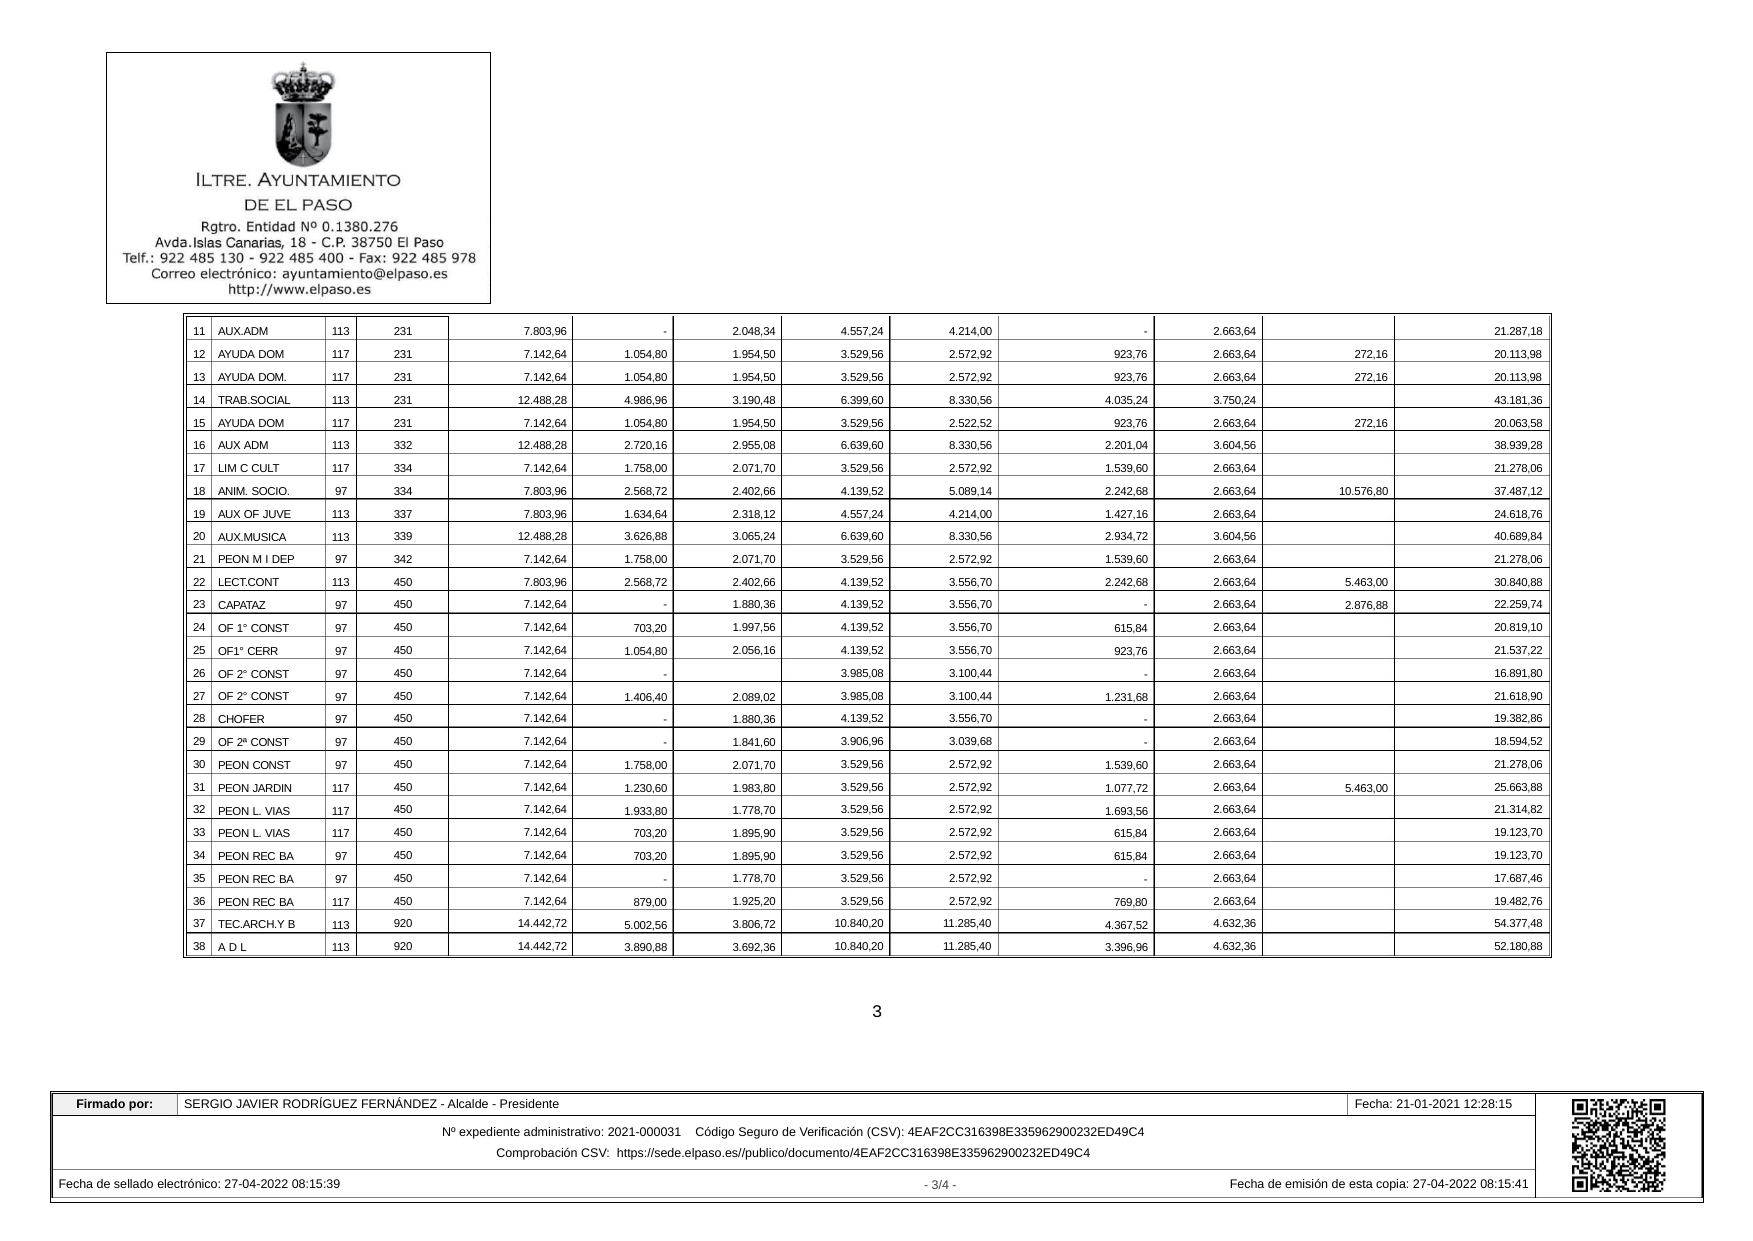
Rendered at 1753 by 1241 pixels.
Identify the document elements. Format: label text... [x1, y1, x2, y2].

text 2.663,64 [1213, 736, 1273, 748]
text PEON REC BA [218, 851, 311, 863]
text 3.604,56 [1213, 531, 1273, 543]
text 1.077,72 [1105, 782, 1165, 794]
text 4.035,24 [1105, 394, 1165, 407]
text 4.139,52 [841, 645, 900, 657]
text 2.242,68 [1105, 577, 1165, 589]
text 97 [335, 554, 367, 566]
text 2 [193, 577, 199, 589]
text 3.556,70 [949, 622, 1009, 634]
text 2.572,92 [949, 759, 1009, 771]
text 97 [335, 668, 364, 681]
text OF 1° CONST [218, 623, 305, 635]
text AYUDA DOM [218, 417, 307, 429]
text 7.803,96 [524, 508, 583, 521]
text 2.663,64 [1213, 622, 1273, 634]
text SERGIO JAVIER RODRÍGUEZ FERNÁNDEZ - Alcalde - Presidente [184, 1098, 586, 1112]
text 703,20 [633, 851, 684, 863]
text 54.377,48 [1494, 918, 1560, 930]
text 1.054,80 [624, 372, 684, 384]
text 2 [193, 645, 199, 657]
text 20.113,98 [1494, 372, 1560, 384]
text 97 [335, 874, 364, 886]
text 12.488,28 [518, 394, 583, 407]
text 117 [332, 372, 367, 384]
text 3.529,56 [841, 417, 900, 429]
text 21.537,22 [1494, 645, 1560, 657]
text 2.663,64 [1213, 463, 1273, 475]
text 7.142,64 [524, 872, 583, 884]
text 3.529,56 [841, 804, 900, 816]
text 1.925,20 [732, 896, 792, 908]
text - [663, 873, 684, 886]
text 2.663,64 [1213, 486, 1273, 498]
text 14.442,72 [518, 918, 583, 930]
text 117 [332, 897, 367, 909]
text PEON L. VIAS [218, 828, 311, 840]
text 7.142,64 [524, 645, 583, 657]
text 1 [193, 349, 199, 361]
text 8.330,56 [949, 394, 1009, 407]
text 7.142,64 [524, 895, 583, 907]
text 113 [332, 509, 367, 521]
text 2 [193, 690, 199, 702]
text 2.663,64 [1213, 872, 1273, 884]
text 2.663,64 [1213, 781, 1273, 793]
text 2.663,64 [1213, 668, 1273, 680]
text 1 [193, 508, 199, 521]
text 615,84 [1114, 851, 1165, 863]
text 1.230,60 [624, 782, 684, 794]
text 1.539,60 [1105, 760, 1165, 772]
text 1 [193, 326, 199, 338]
text 5 [199, 872, 222, 884]
text 450 [393, 872, 429, 884]
text 1.054,80 [624, 349, 684, 361]
text 97 [335, 851, 367, 863]
text 3.529,56 [841, 372, 900, 384]
text 3.750,24 [1213, 394, 1273, 407]
text 37.487,12 [1494, 486, 1560, 498]
text 117 [332, 349, 367, 361]
text CHOFER [218, 714, 305, 726]
text 2.572,92 [949, 554, 1009, 566]
text 1.758,00 [624, 760, 684, 772]
text 8 [199, 486, 218, 498]
text 2.201,04 [1105, 440, 1165, 452]
text 337 [393, 508, 429, 521]
text 21.287,18 [1494, 326, 1560, 338]
text 3.604,56 [1213, 440, 1273, 452]
text 113 [332, 394, 367, 407]
text 2.572,92 [949, 804, 1009, 816]
text 231 [393, 372, 429, 384]
text 3.985,08 [841, 668, 900, 680]
text 3 [193, 941, 199, 953]
text 7 [199, 463, 218, 475]
text - [1144, 873, 1165, 886]
text AYUDA DOM [218, 349, 307, 361]
text 1.054,80 [624, 417, 684, 429]
text AUX.MUSICA [218, 531, 310, 543]
text 4.139,52 [841, 577, 900, 589]
text 450 [393, 827, 429, 839]
text 2.663,64 [1213, 577, 1273, 589]
text 2.663,64 [1213, 759, 1273, 771]
text 4 [199, 622, 222, 634]
text 10.576,80 [1339, 486, 1405, 498]
text 4 [199, 849, 222, 862]
text 1.997,56 [732, 622, 792, 634]
text 1.778,70 [732, 805, 792, 817]
text 3.529,56 [841, 463, 900, 475]
text 2.663,64 [1213, 645, 1273, 657]
text 3.529,56 [841, 781, 900, 793]
text TEC.ARCH.Y B [218, 919, 311, 931]
text 450 [393, 599, 429, 611]
text 2.663,64 [1213, 599, 1273, 611]
text 1 [199, 554, 218, 566]
text 30.840,88 [1494, 577, 1560, 589]
text 231 [393, 394, 429, 407]
text 1.634,64 [624, 508, 684, 521]
text 1 [193, 440, 199, 452]
text 450 [393, 804, 429, 816]
text 2.572,92 [949, 463, 1009, 475]
text 97 [335, 760, 364, 772]
text 3.556,70 [949, 599, 1009, 611]
text 43.181,36 [1494, 394, 1560, 407]
text 9 [199, 736, 222, 748]
text 3 [193, 872, 199, 884]
text 117 [332, 805, 367, 817]
text TRAB.SOCIAL [218, 394, 307, 407]
text 1 [193, 463, 199, 475]
text 2.568,72 [624, 577, 684, 589]
text 1.880,36 [732, 599, 792, 611]
text 2.056,16 [732, 645, 792, 657]
text 2.663,64 [1213, 508, 1273, 521]
text 2.663,64 [1213, 713, 1273, 725]
text 4.139,52 [841, 599, 900, 611]
text 1.841,60 [732, 737, 792, 749]
text 1.954,50 [732, 417, 792, 429]
text - [1144, 599, 1165, 611]
text OF 2ª CONST [218, 737, 311, 749]
text - 3/4 - [924, 1178, 975, 1192]
text 3 [193, 849, 199, 862]
text 4.214,00 [949, 326, 1009, 338]
text 12.488,28 [518, 440, 583, 452]
text 5.002,56 [624, 919, 684, 932]
text Fecha: 21-01-2021 12:28:15 [1354, 1098, 1536, 1112]
text 7.142,64 [524, 463, 583, 475]
text 3.529,56 [841, 554, 900, 566]
text 21.314,82 [1494, 804, 1560, 816]
text 3.529,56 [841, 872, 900, 884]
text 24.618,76 [1494, 508, 1560, 521]
text 7.142,64 [524, 713, 583, 725]
text 1.539,60 [1105, 463, 1165, 475]
text 38.939,28 [1494, 440, 1560, 452]
text 17.687,46 [1494, 872, 1560, 884]
text 450 [393, 668, 429, 680]
text 19.123,70 [1494, 827, 1560, 839]
text 3 [199, 372, 218, 384]
text 11.285,40 [943, 941, 1009, 953]
text 2 [193, 622, 199, 634]
text 4.986,96 [624, 394, 684, 407]
text 272,16 [1354, 417, 1405, 430]
text LIM C CULT [218, 463, 310, 475]
text 450 [393, 690, 429, 702]
text 3.890,88 [624, 942, 684, 954]
text 7.142,64 [524, 599, 583, 611]
text 2.071,70 [732, 759, 792, 772]
text PEON JARDIN [218, 782, 311, 794]
text PEON REC BA [218, 896, 311, 908]
text 10.840,20 [834, 941, 900, 953]
text 2 [193, 599, 199, 611]
text 1.406,40 [624, 691, 684, 703]
text 97 [335, 646, 364, 658]
text 4.214,00 [949, 508, 1009, 521]
text 8 [199, 713, 222, 725]
text 1.895,90 [732, 851, 792, 863]
text 97 [335, 486, 367, 498]
text 450 [393, 622, 429, 634]
text CAPATAZ [218, 599, 310, 612]
text 7.142,64 [524, 622, 583, 634]
text 272,16 [1354, 372, 1405, 384]
text 21.278,06 [1494, 759, 1560, 771]
text 923,76 [1114, 646, 1165, 658]
text 8 [199, 941, 222, 953]
text 5.089,14 [949, 486, 1009, 498]
text 615,84 [1114, 828, 1165, 840]
text AUX.ADM [218, 326, 285, 338]
text 3.039,68 [949, 736, 1009, 748]
picture [184, 314, 1551, 957]
text 3 [193, 827, 199, 839]
text 769,80 [1114, 897, 1165, 909]
text 6.639,60 [841, 440, 900, 452]
text 2.663,64 [1213, 895, 1273, 907]
text 3.529,56 [841, 827, 900, 839]
text 3 [199, 827, 222, 839]
text 923,76 [1114, 372, 1165, 384]
text AUX ADM [218, 440, 307, 452]
text 4.139,52 [841, 486, 900, 498]
text 2.934,72 [1105, 531, 1165, 543]
text 703,20 [633, 623, 684, 635]
text 3.985,08 [841, 690, 900, 702]
text 920 [393, 918, 429, 930]
text 4 [199, 394, 218, 407]
text 7.142,64 [524, 804, 583, 816]
text 1.954,50 [732, 372, 792, 384]
text 2.572,92 [949, 349, 1009, 361]
text Firmado por: [76, 1098, 172, 1112]
text 2.663,64 [1213, 827, 1273, 839]
text 450 [393, 895, 429, 907]
text 1.954,50 [732, 349, 792, 361]
text 8.330,56 [949, 531, 1009, 543]
text 1.933,80 [624, 805, 684, 817]
text 7.142,64 [524, 372, 583, 384]
text 2.572,92 [949, 895, 1009, 907]
text 334 [393, 486, 429, 498]
text 12.488,28 [518, 531, 583, 543]
text 3.556,70 [949, 713, 1009, 725]
text 4.632,36 [1213, 941, 1273, 953]
text 2.876,88 [1345, 600, 1405, 612]
text 2.663,64 [1213, 849, 1273, 862]
text 2 [193, 713, 199, 725]
text 703,20 [633, 828, 684, 840]
text 231 [393, 349, 429, 361]
text 4.367,52 [1105, 919, 1165, 932]
text Comprobación CSV: https://sede.elpaso.es//publico/documento/4EAF2CC316398E335962900232ED49C4 [496, 1146, 1170, 1160]
text OF 2° CONST [218, 668, 305, 681]
text 2.402,66 [732, 486, 792, 498]
text - [1144, 714, 1165, 726]
text 7.142,64 [524, 554, 583, 566]
text 1.895,90 [732, 828, 792, 840]
text 2.402,66 [732, 577, 792, 589]
text - [663, 326, 684, 338]
text 3 [193, 804, 199, 816]
text 9 [199, 508, 222, 521]
text 2.572,92 [949, 827, 1009, 839]
text 4.557,24 [841, 326, 900, 338]
text 2.071,70 [732, 463, 792, 475]
text 1 [193, 372, 199, 384]
text 6.399,60 [841, 394, 900, 407]
text 450 [393, 577, 429, 589]
text 1.539,60 [1105, 554, 1165, 566]
text 2 [193, 554, 199, 566]
text 3.529,56 [841, 895, 900, 907]
text 21.278,06 [1494, 554, 1560, 566]
text 2.242,68 [1105, 486, 1165, 498]
text 18.594,52 [1494, 736, 1560, 748]
text 20.113,98 [1494, 349, 1560, 361]
text 20.063,58 [1494, 417, 1560, 429]
text 332 [393, 440, 429, 452]
text 1.693,56 [1105, 805, 1165, 817]
text 113 [332, 942, 367, 954]
text 1 [193, 486, 199, 498]
text 5 [199, 417, 218, 429]
text 450 [393, 849, 429, 862]
text 3.529,56 [841, 759, 900, 771]
text 20.819,10 [1494, 622, 1560, 634]
text 1.758,00 [624, 554, 684, 566]
text 3.556,70 [949, 645, 1009, 657]
text 21.618,90 [1494, 690, 1560, 702]
text 2.663,64 [1213, 804, 1273, 816]
text 7.803,96 [524, 486, 583, 498]
text 3.100,44 [949, 690, 1009, 702]
text OF 2° CONST [218, 691, 305, 703]
text 117 [332, 463, 367, 475]
text 5.463,00 [1345, 577, 1405, 589]
text 113 [332, 326, 367, 338]
text 19.482,76 [1494, 895, 1560, 907]
text PEON L. VIAS [218, 805, 311, 817]
text 4.139,52 [841, 622, 900, 634]
text ANIM. SOCIO. [218, 486, 310, 498]
text 450 [393, 645, 429, 657]
text 11.285,40 [943, 918, 1009, 930]
text 8.330,56 [949, 440, 1009, 452]
text 25.663,88 [1494, 781, 1560, 793]
text 923,76 [1114, 349, 1165, 361]
text 3.529,56 [841, 849, 900, 862]
text 1.880,36 [732, 714, 792, 726]
text 2 [199, 577, 218, 589]
text 2.720,16 [624, 440, 684, 452]
text 6 [199, 668, 218, 680]
text 920 [393, 941, 429, 953]
text 2.663,64 [1213, 372, 1273, 384]
text 2.572,92 [949, 781, 1009, 793]
text Nº expediente administrativo: 2021-000031 Código Seguro de Verificación (CSV): 4EAF2CC316398E335962900232ED49C4 [442, 1125, 1170, 1139]
text 16.891,80 [1494, 668, 1560, 680]
text 113 [332, 532, 367, 544]
text 97 [335, 600, 367, 612]
text 1 [199, 781, 222, 793]
text 7.142,64 [524, 827, 583, 839]
text 7.142,64 [524, 690, 583, 702]
text 1 [193, 394, 199, 407]
text A D L [218, 942, 311, 954]
text PEON REC BA [218, 873, 311, 886]
text 3 [193, 781, 199, 793]
text 52.180,88 [1494, 941, 1560, 953]
text Fecha de sellado electrónico: 27-04-2022 08:15:39 [58, 1177, 365, 1191]
text 2 [199, 349, 218, 361]
text 2.663,64 [1213, 690, 1273, 702]
text 272,16 [1354, 349, 1405, 361]
picture [51, 1092, 1703, 1202]
text 334 [393, 463, 429, 475]
text 97 [335, 737, 364, 749]
text 2.572,92 [949, 372, 1009, 384]
text 117 [332, 828, 367, 840]
text 879,00 [633, 897, 684, 909]
text 342 [393, 554, 429, 566]
text 19.123,70 [1494, 849, 1560, 862]
text 450 [393, 759, 429, 771]
text 1.778,70 [732, 873, 792, 885]
text 117 [332, 417, 367, 429]
text 7.142,64 [524, 668, 583, 680]
text 2.572,92 [949, 872, 1009, 884]
text - [1144, 668, 1165, 681]
text 7.142,64 [524, 849, 583, 862]
text 1.758,00 [624, 463, 684, 475]
text 1.054,80 [624, 646, 684, 658]
text 2 [199, 804, 222, 816]
text 2.663,64 [1213, 417, 1273, 429]
text 0 [199, 531, 218, 543]
text 2.048,34 [732, 326, 792, 338]
text 6 [199, 895, 222, 907]
text 5.463,00 [1345, 782, 1405, 795]
text 6.639,60 [841, 531, 900, 543]
text 6 [199, 440, 218, 452]
text 97 [335, 623, 364, 635]
text OF1° CERR [218, 646, 305, 658]
text 450 [393, 713, 429, 725]
text - [663, 714, 684, 726]
text 7.803,96 [524, 577, 583, 589]
text 10.840,20 [834, 918, 900, 930]
text - [1144, 326, 1165, 338]
text 3.396,96 [1105, 942, 1165, 954]
text 450 [393, 781, 429, 793]
text 2.663,64 [1213, 554, 1273, 566]
text 2.568,72 [624, 486, 684, 498]
text 7.803,96 [524, 326, 583, 338]
text 2.663,64 [1213, 349, 1273, 361]
text 3 [193, 759, 199, 771]
text 7 [199, 918, 222, 930]
text 0 [199, 759, 222, 771]
text 1 [193, 417, 199, 429]
text 2.089,02 [732, 691, 792, 703]
text 19.382,86 [1494, 713, 1560, 725]
text 3 [199, 599, 218, 611]
text 7 [199, 690, 222, 702]
text LECT.CONT [218, 577, 310, 589]
text 1.427,16 [1105, 508, 1165, 521]
text 2 [193, 736, 199, 748]
picture [107, 53, 490, 303]
text 3.556,70 [949, 577, 1009, 589]
text 2.663,64 [1213, 326, 1273, 338]
text 3.190,48 [732, 394, 792, 407]
text - [663, 668, 684, 681]
text 7.142,64 [524, 417, 583, 429]
text 3 [193, 918, 199, 930]
text 1.231,68 [1105, 691, 1165, 703]
text 7.142,64 [524, 736, 583, 748]
text 450 [393, 736, 429, 748]
text 3.065,24 [732, 531, 792, 543]
text 4.632,36 [1213, 918, 1273, 930]
text 97 [335, 691, 364, 703]
text 3.692,36 [732, 942, 792, 954]
text 40.689,84 [1494, 531, 1560, 543]
text PEON M I DEP [218, 554, 310, 566]
text 3.529,56 [841, 349, 900, 361]
text 3.626,88 [624, 531, 684, 543]
text 21.278,06 [1494, 463, 1560, 475]
text - [663, 737, 684, 749]
text Fecha de emisión de esta copia: 27-04-2022 08:15:41 [1229, 1177, 1554, 1191]
text 113 [332, 440, 367, 452]
text 2.318,12 [732, 508, 792, 521]
text 3.100,44 [949, 668, 1009, 680]
text 3 [193, 895, 199, 907]
text 3 [872, 1001, 908, 1022]
text 113 [332, 919, 367, 932]
text 2 [193, 531, 199, 543]
text 4.557,24 [841, 508, 900, 521]
text 2.522,52 [949, 417, 1009, 429]
text 1 [199, 326, 218, 338]
text AUX OF JUVE [218, 509, 310, 521]
text 7.142,64 [524, 759, 583, 771]
text - [1144, 737, 1164, 749]
text 923,76 [1114, 417, 1165, 429]
text 113 [332, 577, 367, 589]
text 22.259,74 [1494, 599, 1560, 611]
text PEON CONST [218, 760, 311, 772]
text - [663, 599, 684, 611]
text 3.806,72 [732, 919, 792, 931]
text 2 [193, 668, 199, 680]
text 231 [393, 417, 429, 429]
text 3.906,96 [841, 736, 900, 748]
text AYUDA DOM. [218, 372, 307, 384]
text 1.983,80 [732, 782, 792, 794]
text 117 [332, 782, 367, 795]
text 615,84 [1114, 623, 1165, 635]
text 5 [199, 645, 222, 657]
text 231 [393, 326, 429, 338]
text 2.955,08 [732, 440, 792, 452]
text 339 [393, 531, 429, 543]
text 7.142,64 [524, 349, 583, 361]
text 2.572,92 [949, 849, 1009, 862]
text 7.142,64 [524, 781, 583, 793]
text 14.442,72 [518, 941, 583, 953]
text 97 [335, 714, 364, 726]
text 4.139,52 [841, 713, 900, 725]
text 2.071,70 [732, 554, 792, 566]
